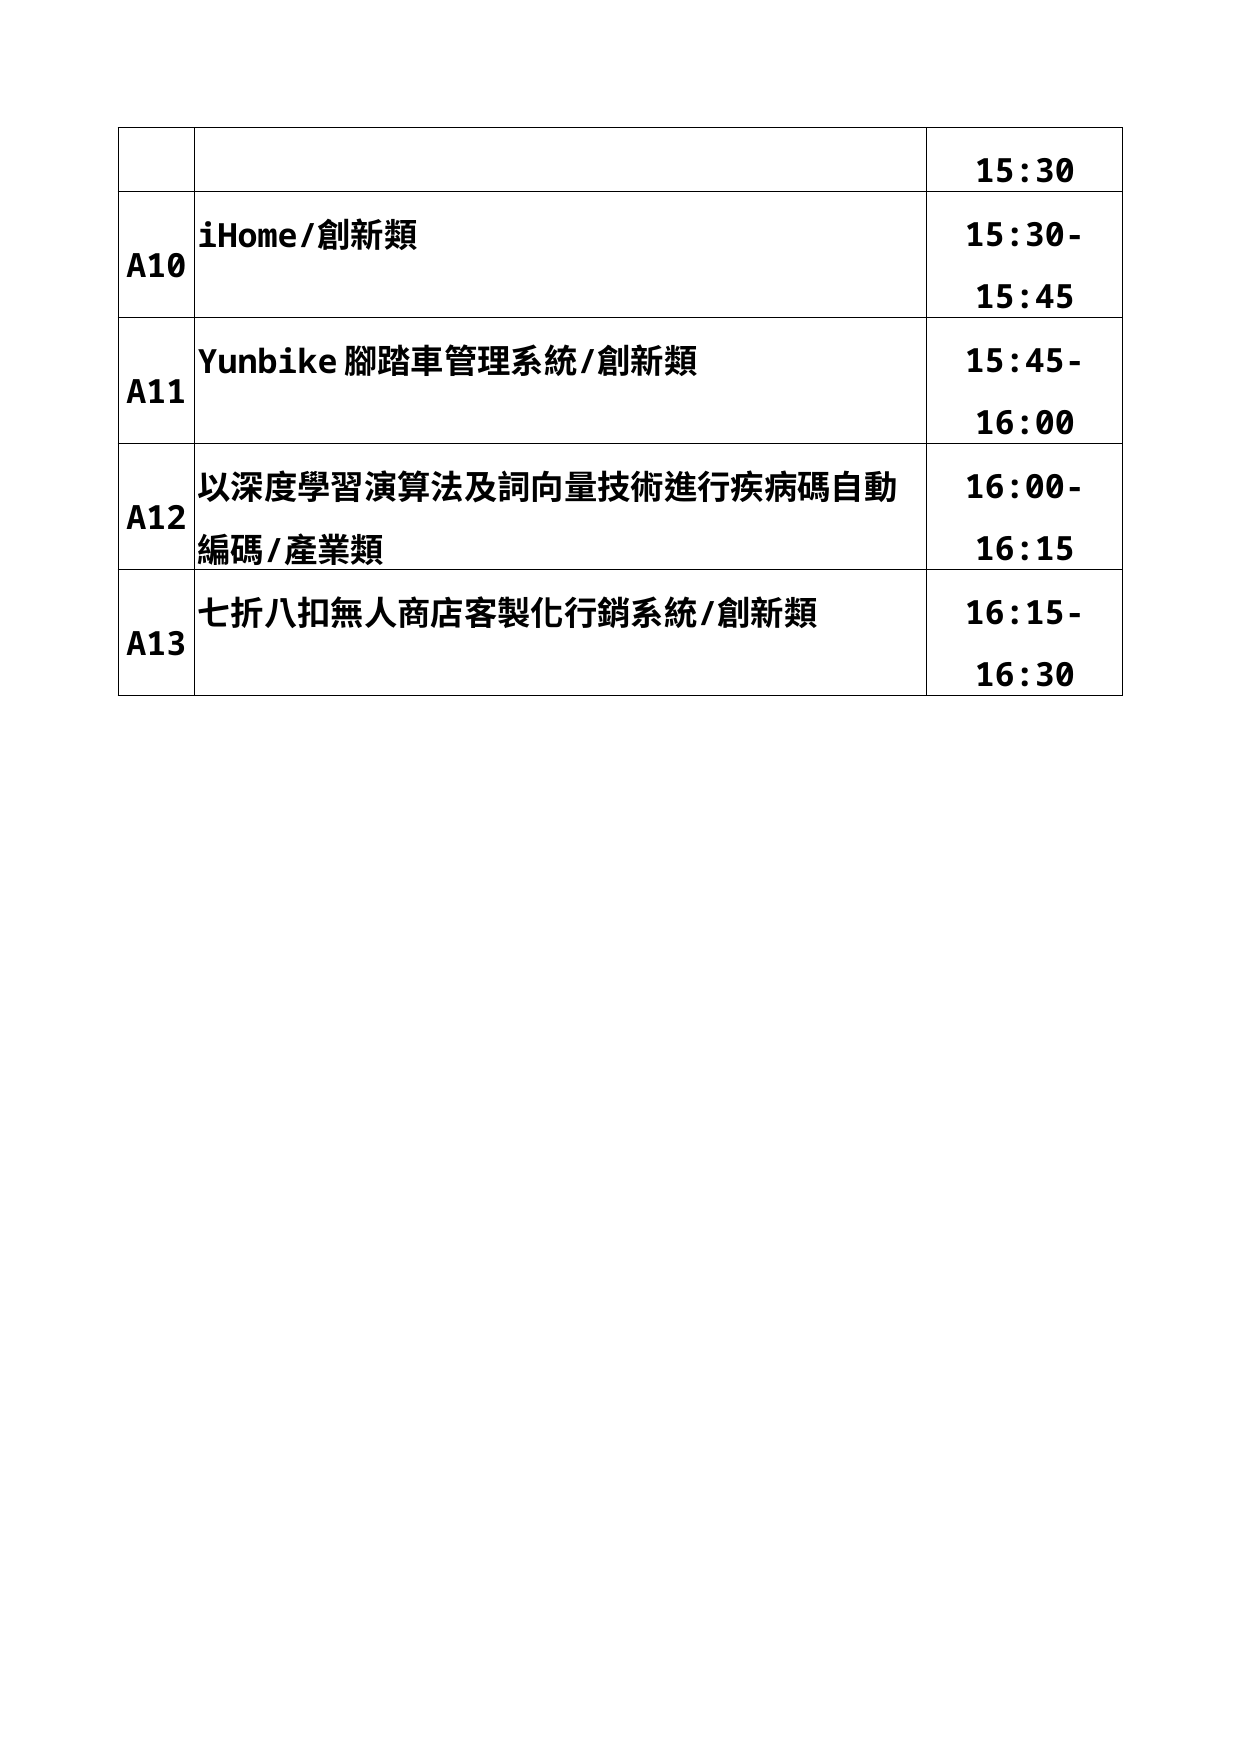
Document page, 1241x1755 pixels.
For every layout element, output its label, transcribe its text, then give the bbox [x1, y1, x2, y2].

table_cell 16:15-16:30 [927, 570, 1122, 695]
table_cell A10 [119, 192, 194, 317]
table_cell iHome/創新類 [195, 192, 926, 317]
table_cell 15:45-16:00 [927, 318, 1122, 443]
table_cell 以深度學習演算法及詞向量技術進行疾病碼自動編碼/產業類 [195, 444, 926, 569]
table_cell [119, 128, 194, 191]
table_cell [195, 128, 926, 191]
table_cell A11 [119, 318, 194, 443]
table_cell A13 [119, 570, 194, 695]
table_cell Yunbike腳踏車管理系統/創新類 [195, 318, 926, 443]
table_cell 15:30 [927, 128, 1122, 191]
table_cell A12 [119, 444, 194, 569]
table_cell 16:00-16:15 [927, 444, 1122, 569]
table_cell 15:30-15:45 [927, 192, 1122, 317]
table_cell 七折八扣無人商店客製化行銷系統/創新類 [195, 570, 926, 695]
